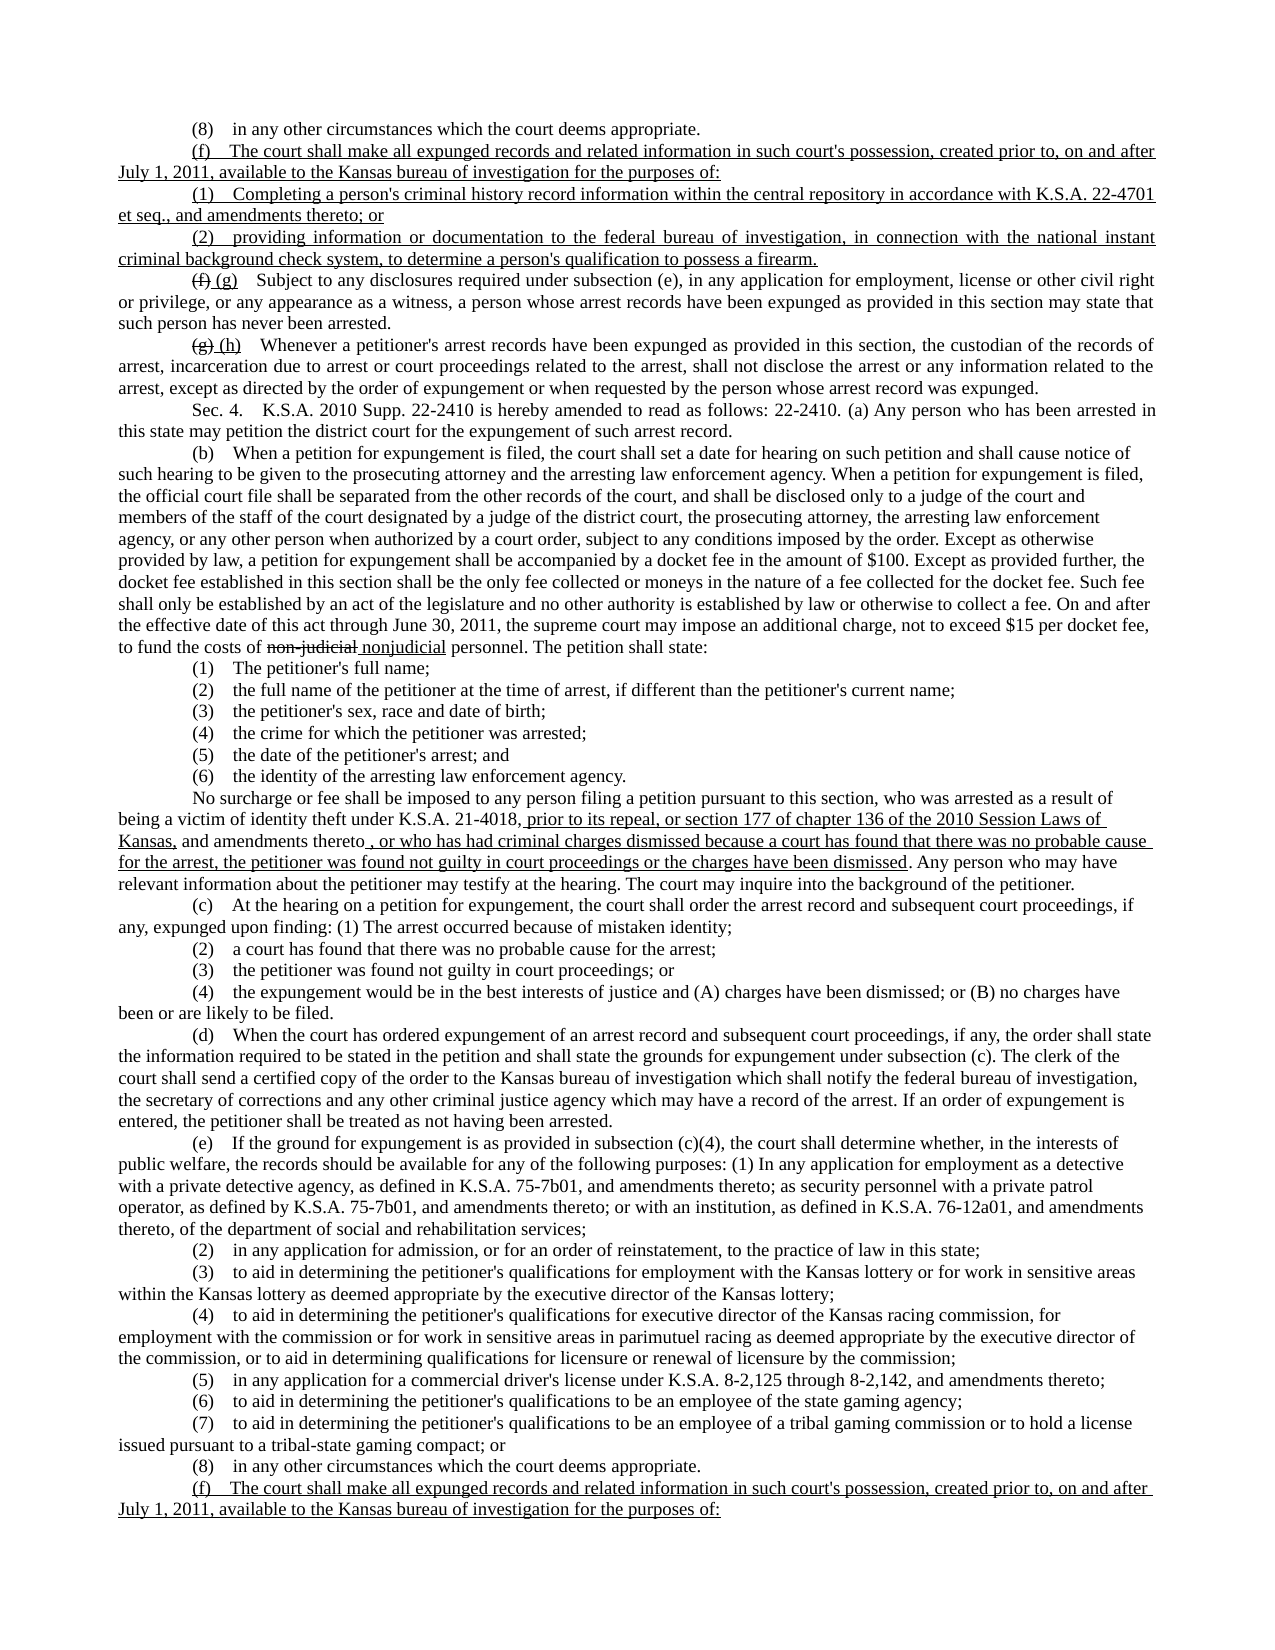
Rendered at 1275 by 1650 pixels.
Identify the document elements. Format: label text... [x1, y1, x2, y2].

text (4) the expungement would be in the best interests of justice and (A) charges have been dismissed; or (B) no charges have been or are likely to be filed. [118, 981, 1157, 1024]
text (7) to aid in determining the petitioner's qualifications to be an employee of a tribal gaming commission or to hold a license issued pursuant to a tribal-state gaming compact; or [118, 1412, 1157, 1455]
text (2) a court has found that there was no probable cause for the arrest; [118, 937, 1157, 959]
text (2) providing information or documentation to the federal bureau of investigation, in connection with the national instant criminal background check system, to determine a person's qualification to possess a firearm. [118, 226, 1157, 269]
text (d) When the court has ordered expungement of an arrest record and subsequent court proceedings, if any, the order shall state the information required to be stated in the petition and shall state the grounds for expungement under subsection (c). The clerk of the court shall send a certified copy of the order to the Kansas bureau of investigation which shall notify the federal bureau of investigation, the secretary of corrections and any other criminal justice agency which may have a record of the arrest. If an order of expungement is entered, the petitioner shall be treated as not having been arrested. [118, 1024, 1157, 1132]
text (2) in any application for admission, or for an order of reinstatement, to the practice of law in this state; [118, 1239, 1157, 1261]
text Sec. 4. K.S.A. 2010 Supp. 22-2410 is hereby amended to read as follows: 22-2410. (a) Any person who has been arrested in this state may petition the district court for the expungement of such arrest record. [118, 398, 1157, 442]
text (f) (g) Subject to any disclosures required under subsection (e), in any application for employment, license or other civil right or privilege, or any appearance as a witness, a person whose arrest records have been expunged as provided in this section may state that such person has never been arrested. [118, 269, 1157, 334]
text (4) to aid in determining the petitioner's qualifications for executive director of the Kansas racing commission, for employment with the commission or for work in sensitive areas in parimutuel racing as deemed appropriate by the executive director of the commission, or to aid in determining qualifications for licensure or renewal of licensure by the commission; [118, 1304, 1157, 1369]
text (1) Completing a person's criminal history record information within the central repository in accordance with K.S.A. 22-4701 et seq., and amendments thereto; or [118, 183, 1157, 226]
text (c) At the hearing on a petition for expungement, the court shall order the arrest record and subsequent court proceedings, if any, expunged upon finding: (1) The arrest occurred because of mistaken identity; [118, 894, 1157, 937]
text No surcharge or fee shall be imposed to any person filing a petition pursuant to this section, who was arrested as a result of being a victim of identity theft under K.S.A. 21-4018, prior to its repeal, or section 177 of chapter 136 of the 2010 Session Laws of Kansas, and amendments thereto , or who has had criminal charges dismissed because a court has found that there was no probable cause for the arrest, the petitioner was found not guilty in court proceedings or the charges have been dismissed. Any person who may have relevant information about the petitioner may testify at the hearing. The court may inquire into the background of the petitioner. [118, 787, 1157, 894]
text (6) the identity of the arresting law enforcement agency. [118, 765, 1157, 787]
text (g) (h) Whenever a petitioner's arrest records have been expunged as provided in this section, the custodian of the records of arrest, incarceration due to arrest or court proceedings related to the arrest, shall not disclose the arrest or any information related to the arrest, except as directed by the order of expungement or when requested by the person whose arrest record was expunged. [118, 334, 1157, 398]
text (f) The court shall make all expunged records and related information in such court's possession, created prior to, on and after July 1, 2011, available to the Kansas bureau of investigation for the purposes of: [118, 140, 1157, 183]
text (f) The court shall make all expunged records and related information in such court's possession, created prior to, on and after July 1, 2011, available to the Kansas bureau of investigation for the purposes of: [118, 1477, 1157, 1520]
text (8) in any other circumstances which the court deems appropriate. [118, 1455, 1157, 1477]
text (e) If the ground for expungement is as provided in subsection (c)(4), the court shall determine whether, in the interests of public welfare, the records should be available for any of the following purposes: (1) In any application for employment as a detective with a private detective agency, as defined in K.S.A. 75-7b01, and amendments thereto; as security personnel with a private patrol operator, as defined by K.S.A. 75-7b01, and amendments thereto; or with an institution, as defined in K.S.A. 76-12a01, and amendments thereto, of the department of social and rehabilitation services; [118, 1132, 1157, 1239]
text (3) the petitioner's sex, race and date of birth; [118, 700, 1157, 722]
text (4) the crime for which the petitioner was arrested; [118, 722, 1157, 743]
text (5) in any application for a commercial driver's license under K.S.A. 8-2,125 through 8-2,142, and amendments thereto; [118, 1369, 1157, 1390]
text (b) When a petition for expungement is filed, the court shall set a date for hearing on such petition and shall cause notice of such hearing to be given to the prosecuting attorney and the arresting law enforcement agency. When a petition for expungement is filed, the official court file shall be separated from the other records of the court, and shall be disclosed only to a judge of the court and members of the staff of the court designated by a judge of the district court, the prosecuting attorney, the arresting law enforcement agency, or any other person when authorized by a court order, subject to any conditions imposed by the order. Except as otherwise provided by law, a petition for expungement shall be accompanied by a docket fee in the amount of $100. Except as provided further, the docket fee established in this section shall be the only fee collected or moneys in the nature of a fee collected for the docket fee. Such fee shall only be established by an act of the legislature and no other authority is established by law or otherwise to collect a fee. On and after the effective date of this act through June 30, 2011, the supreme court may impose an additional charge, not to exceed $15 per docket fee, to fund the costs of non-judicial nonjudicial personnel. The petition shall state: [118, 442, 1157, 657]
text (1) The petitioner's full name; [118, 657, 1157, 679]
text (8) in any other circumstances which the court deems appropriate. [118, 118, 1157, 140]
text (3) the petitioner was found not guilty in court proceedings; or [118, 959, 1157, 981]
text (5) the date of the petitioner's arrest; and [118, 743, 1157, 765]
text (6) to aid in determining the petitioner's qualifications to be an employee of the state gaming agency; [118, 1390, 1157, 1412]
text (3) to aid in determining the petitioner's qualifications for employment with the Kansas lottery or for work in sensitive areas within the Kansas lottery as deemed appropriate by the executive director of the Kansas lottery; [118, 1261, 1157, 1304]
text (2) the full name of the petitioner at the time of arrest, if different than the petitioner's current name; [118, 679, 1157, 700]
